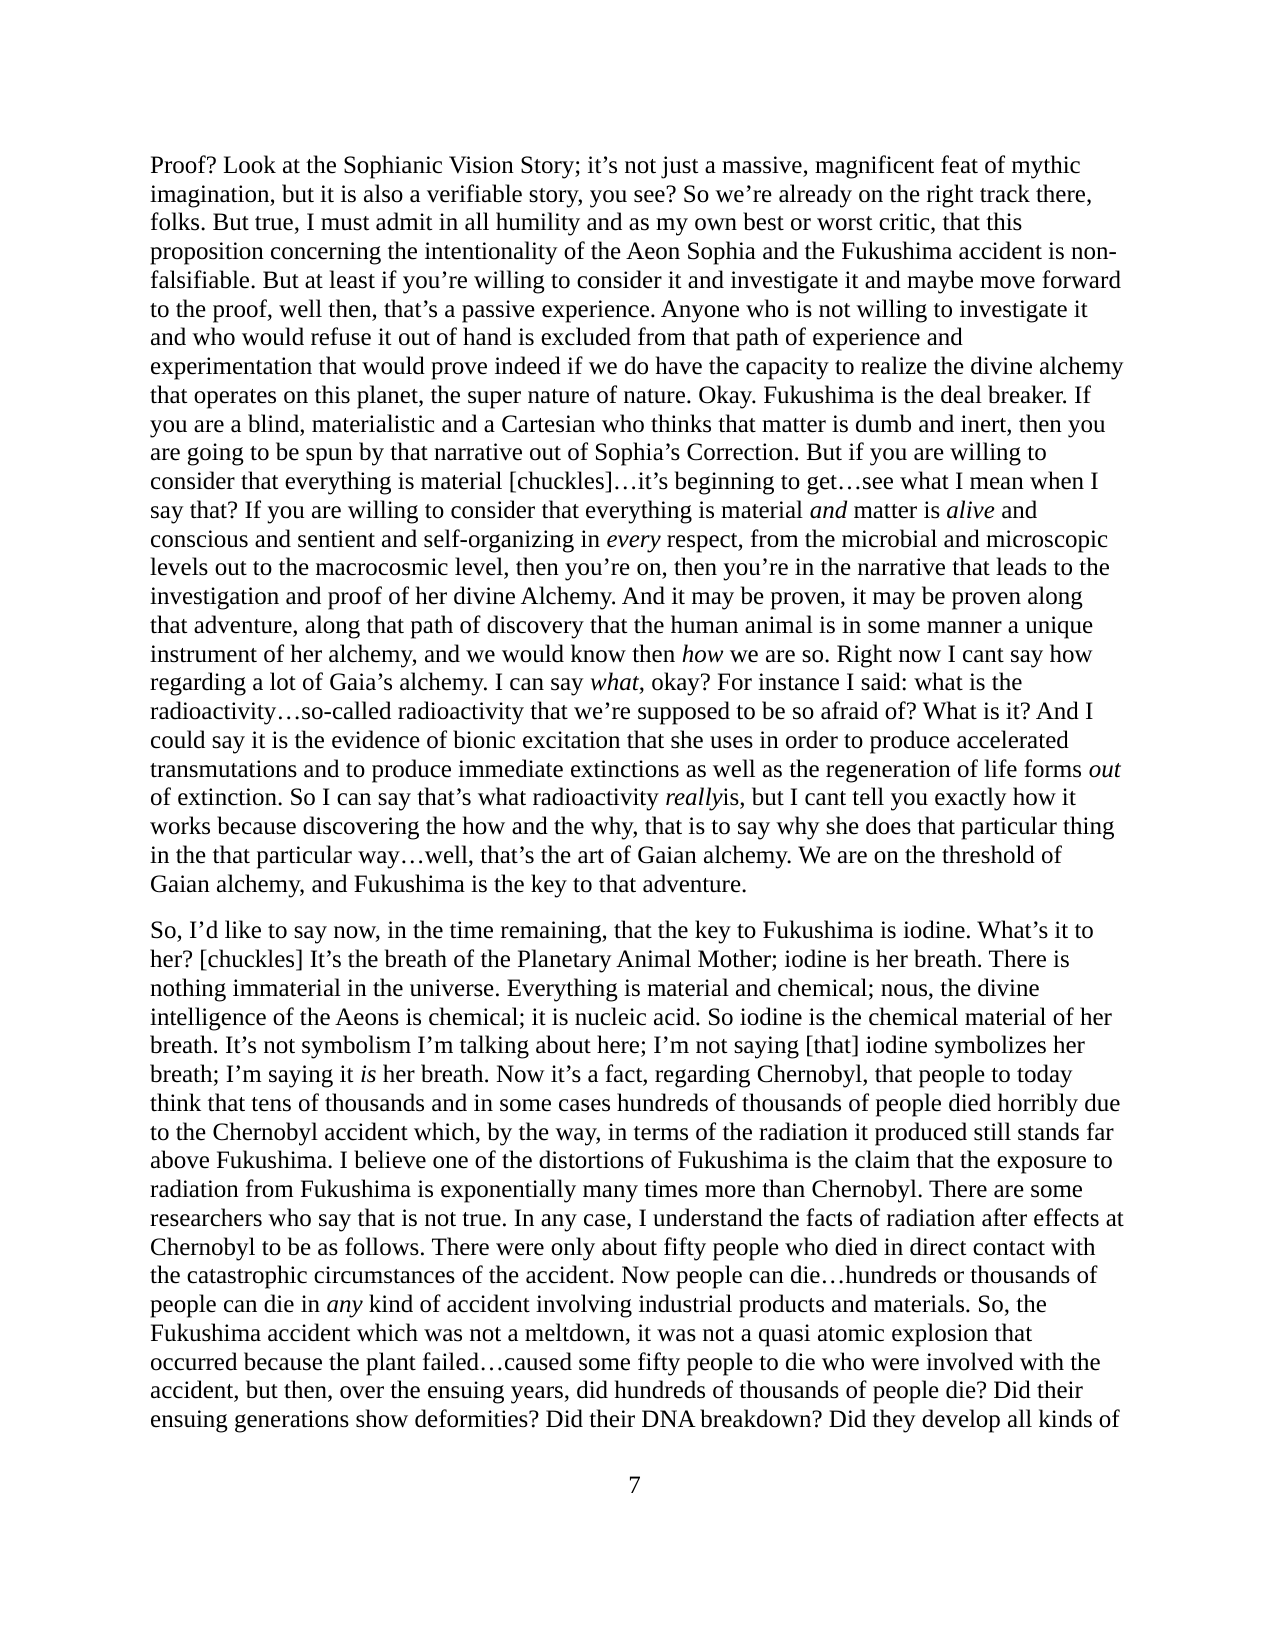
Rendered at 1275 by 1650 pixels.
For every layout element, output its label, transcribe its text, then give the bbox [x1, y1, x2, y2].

text Proof? Look at the Sophianic Vision Story; it’s not just a massive, magnificent feat of mythic imagination, but it is also a verifiable story, you see? So we’re already on the right track there, folks. But true, I must admit in all humility and as my own best or worst critic, that this proposition concerning the intentionality of the Aeon Sophia and the Fukushima accident is non-falsifiable. But at least if you’re willing to consider it and investigate it and maybe move forward to the proof, well then, that’s a passive experience. Anyone who is not willing to investigate it and who would refuse it out of hand is excluded from that path of experience and experimentation that would prove indeed if we do have the capacity to realize the divine alchemy that operates on this planet, the super nature of nature. Okay. Fukushima is the deal breaker. If you are a blind, materialistic and a Cartesian who thinks that matter is dumb and inert, then you are going to be spun by that narrative out of Sophia’s Correction. But if you are willing to consider that everything is material [chuckles]…it’s beginning to get…see what I mean when I say that? If you are willing to consider that everything is material and matter is alive and conscious and sentient and self-organizing in every respect, from the microbial and microscopic levels out to the macrocosmic level, then you’re on, then you’re in the narrative that leads to the investigation and proof of her divine Alchemy. And it may be proven, it may be proven along that adventure, along that path of discovery that the human animal is in some manner a unique instrument of her alchemy, and we would know then how we are so. Right now I cant say how regarding a lot of Gaia’s alchemy. I can say what, okay? For instance I said: what is the radioactivity…so-called radioactivity that we’re supposed to be so afraid of? What is it? And I could say it is the evidence of bionic excitation that she uses in order to produce accelerated transmutations and to produce immediate extinctions as well as the regeneration of life forms out of extinction. So I can say that’s what radioactivity reallyis, but I cant tell you exactly how it works because discovering the how and the why, that is to say why she does that particular thing in the that particular way…well, that’s the art of Gaian alchemy. We are on the threshold of Gaian alchemy, and Fukushima is the key to that adventure. [150, 150, 1125, 897]
text So, I’d like to say now, in the time remaining, that the key to Fukushima is iodine. What’s it to her? [chuckles] It’s the breath of the Planetary Animal Mother; iodine is her breath. There is nothing immaterial in the universe. Everything is material and chemical; nous, the divine intelligence of the Aeons is chemical; it is nucleic acid. So iodine is the chemical material of her breath. It’s not symbolism I’m talking about here; I’m not saying [that] iodine symbolizes her breath; I’m saying it is her breath. Now it’s a fact, regarding Chernobyl, that people to today think that tens of thousands and in some cases hundreds of thousands of people died horribly due to the Chernobyl accident which, by the way, in terms of the radiation it produced still stands far above Fukushima. I believe one of the distortions of Fukushima is the claim that the exposure to radiation from Fukushima is exponentially many times more than Chernobyl. There are some researchers who say that is not true. In any case, I understand the facts of radiation after effects at Chernobyl to be as follows. There were only about fifty people who died in direct contact with the catastrophic circumstances of the accident. Now people can die…hundreds or thousands of people can die in any kind of accident involving industrial products and materials. So, the Fukushima accident which was not a meltdown, it was not a quasi atomic explosion that occurred because the plant failed…caused some fifty people to die who were involved with the accident, but then, over the ensuing years, did hundreds of thousands of people die? Did their ensuing generations show deformities? Did their DNA breakdown? Did they develop all kinds of [150, 915, 1125, 1433]
